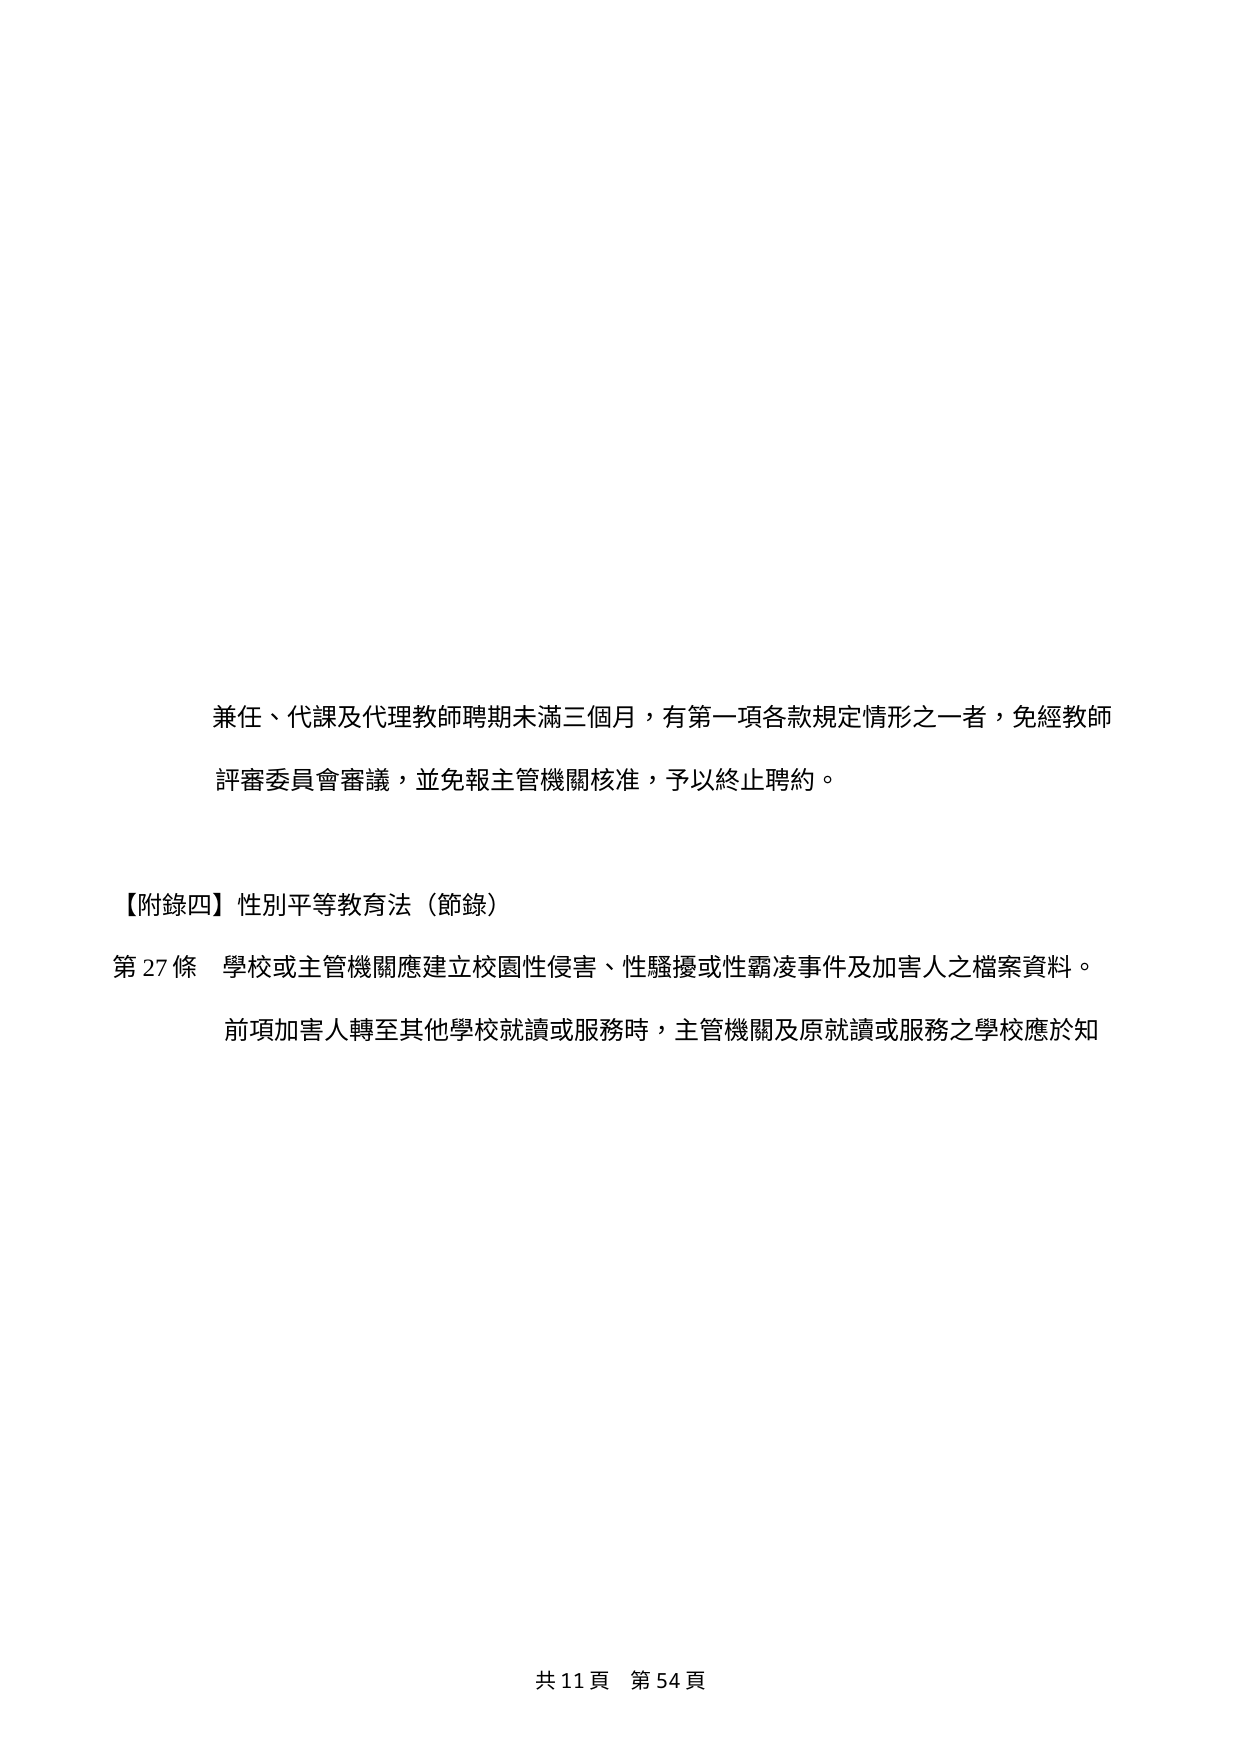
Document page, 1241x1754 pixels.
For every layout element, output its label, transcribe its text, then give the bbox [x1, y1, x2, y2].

text 兼任、代課及代理教師聘期未滿三個月，有第一項各款規定情形之一者，免經教師評審委員會審議，並免報主管機關核准，予以終止聘約。 [212, 674, 1128, 799]
text 【附錄四】性別平等教育法（節錄） [112, 862, 1128, 924]
text 第27條 學校或主管機關應建立校園性侵害、性騷擾或性霸凌事件及加害人之檔案資料。 [112, 924, 1128, 987]
text 前項加害人轉至其他學校就讀或服務時，主管機關及原就讀或服務之學校應於知 [112, 987, 1128, 1049]
